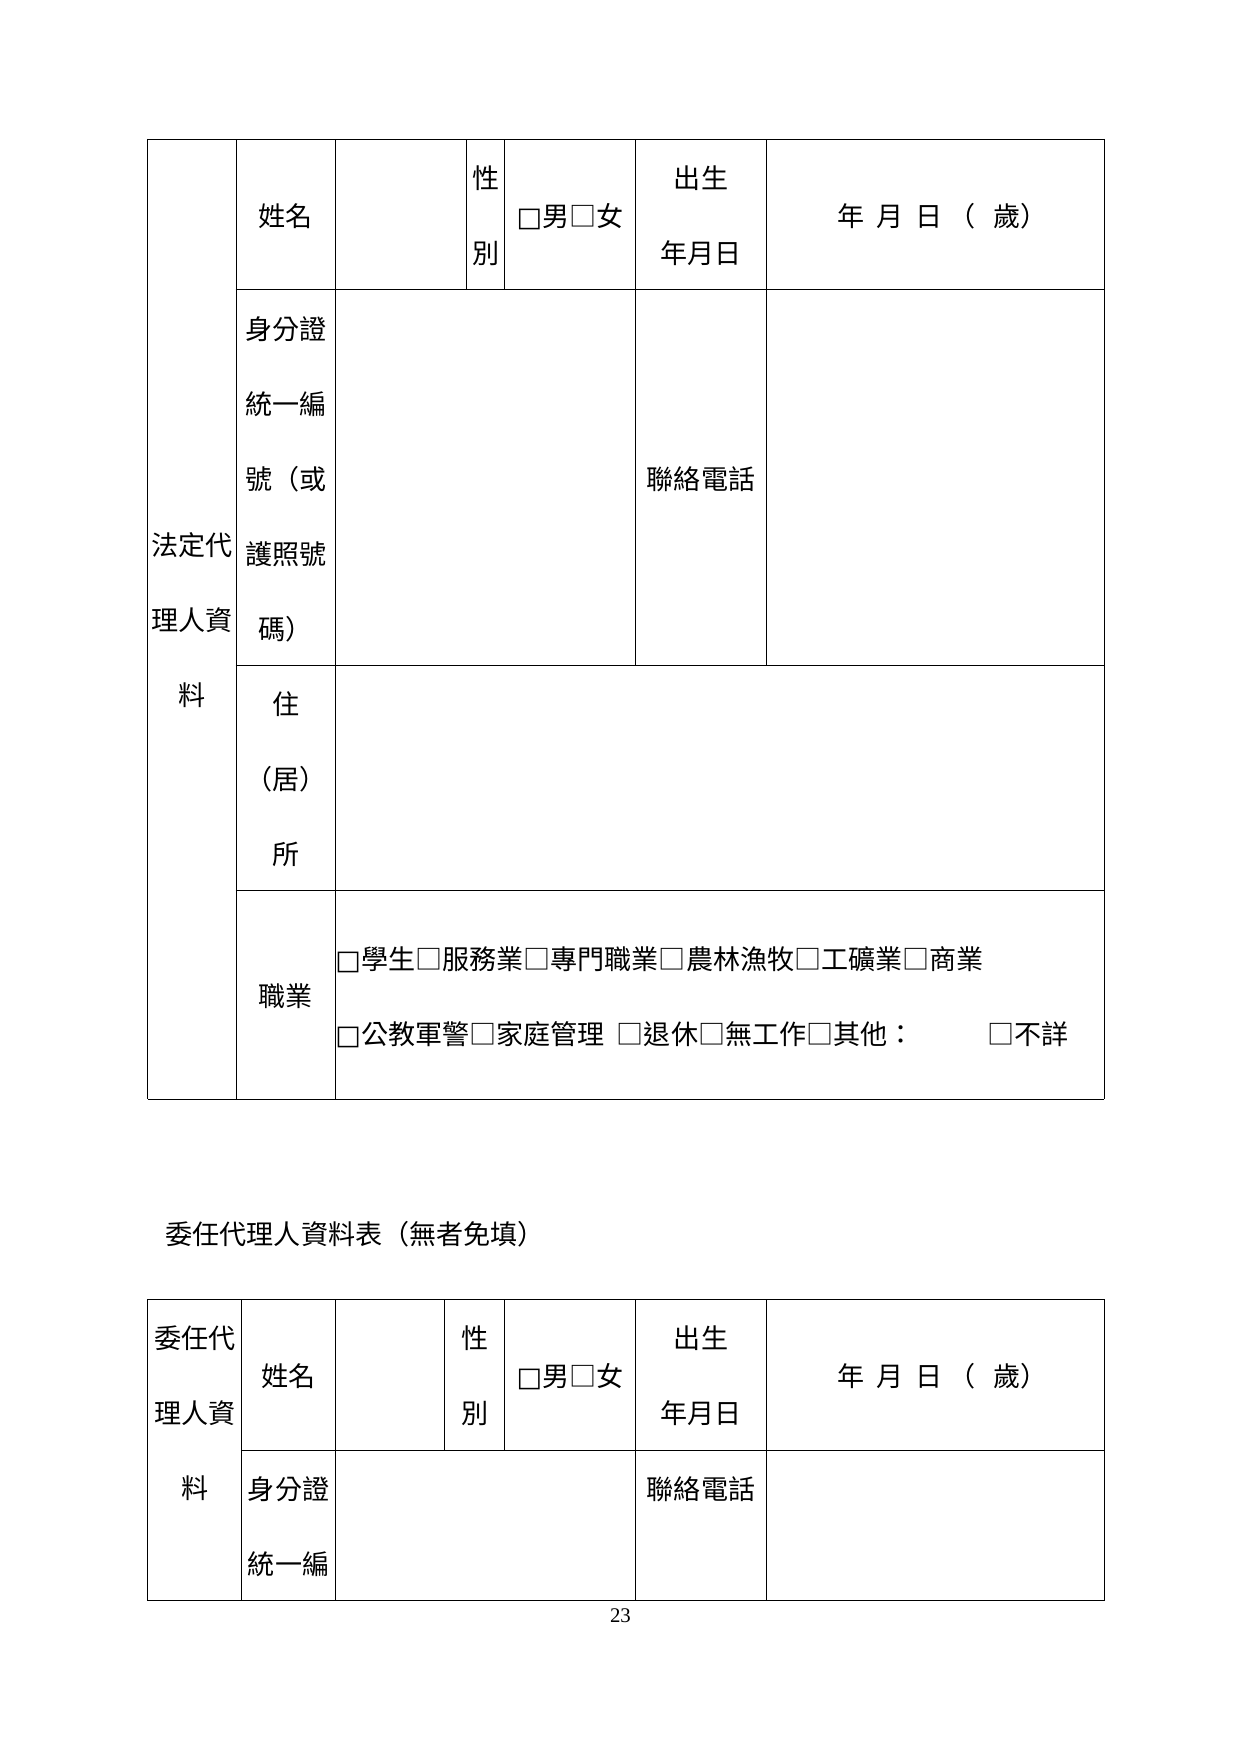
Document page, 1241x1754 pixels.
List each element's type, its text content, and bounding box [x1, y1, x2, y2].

table_cell 聯絡電話 [636, 290, 766, 665]
table_header □男□女 [505, 140, 635, 289]
table_cell 身分證統一編號（或護照號碼） [237, 290, 335, 665]
table_cell 住（居）所 [237, 666, 335, 890]
table_header 姓名 [237, 140, 335, 289]
table_cell [336, 666, 1104, 890]
table_header 性 別 [445, 1300, 504, 1450]
table_header 年 月 日 （ 歲） [767, 1300, 1104, 1450]
table_cell 身分證統一編 [242, 1451, 335, 1600]
table_header 年 月 日 （ 歲） [767, 140, 1104, 289]
table_cell 聯絡電話 [636, 1451, 766, 1600]
table_cell [767, 290, 1104, 665]
table_cell □學生□服務業□專門職業□農林漁牧□工礦業□商業 □公教軍警□家庭管理 □退休□無工作□其他： □不詳 [336, 891, 1104, 1099]
table_header 出生 年月日 [636, 1300, 766, 1450]
text 委任代理人資料表（無者免填） [165, 1195, 1075, 1270]
table_header 性別 [467, 140, 504, 289]
table_cell 職業 [237, 891, 335, 1099]
table_header □男□女 [505, 1300, 635, 1450]
table_cell [336, 1451, 635, 1600]
table_header 委任代理人資料 [148, 1300, 241, 1600]
table_header 姓名 [242, 1300, 335, 1450]
table_header 法定代理人資料 [148, 140, 236, 1099]
table_cell [767, 1451, 1104, 1600]
table_header 出生 年月日 [636, 140, 766, 289]
table_header [336, 140, 466, 289]
table_cell [336, 290, 635, 665]
table_header [336, 1300, 444, 1450]
